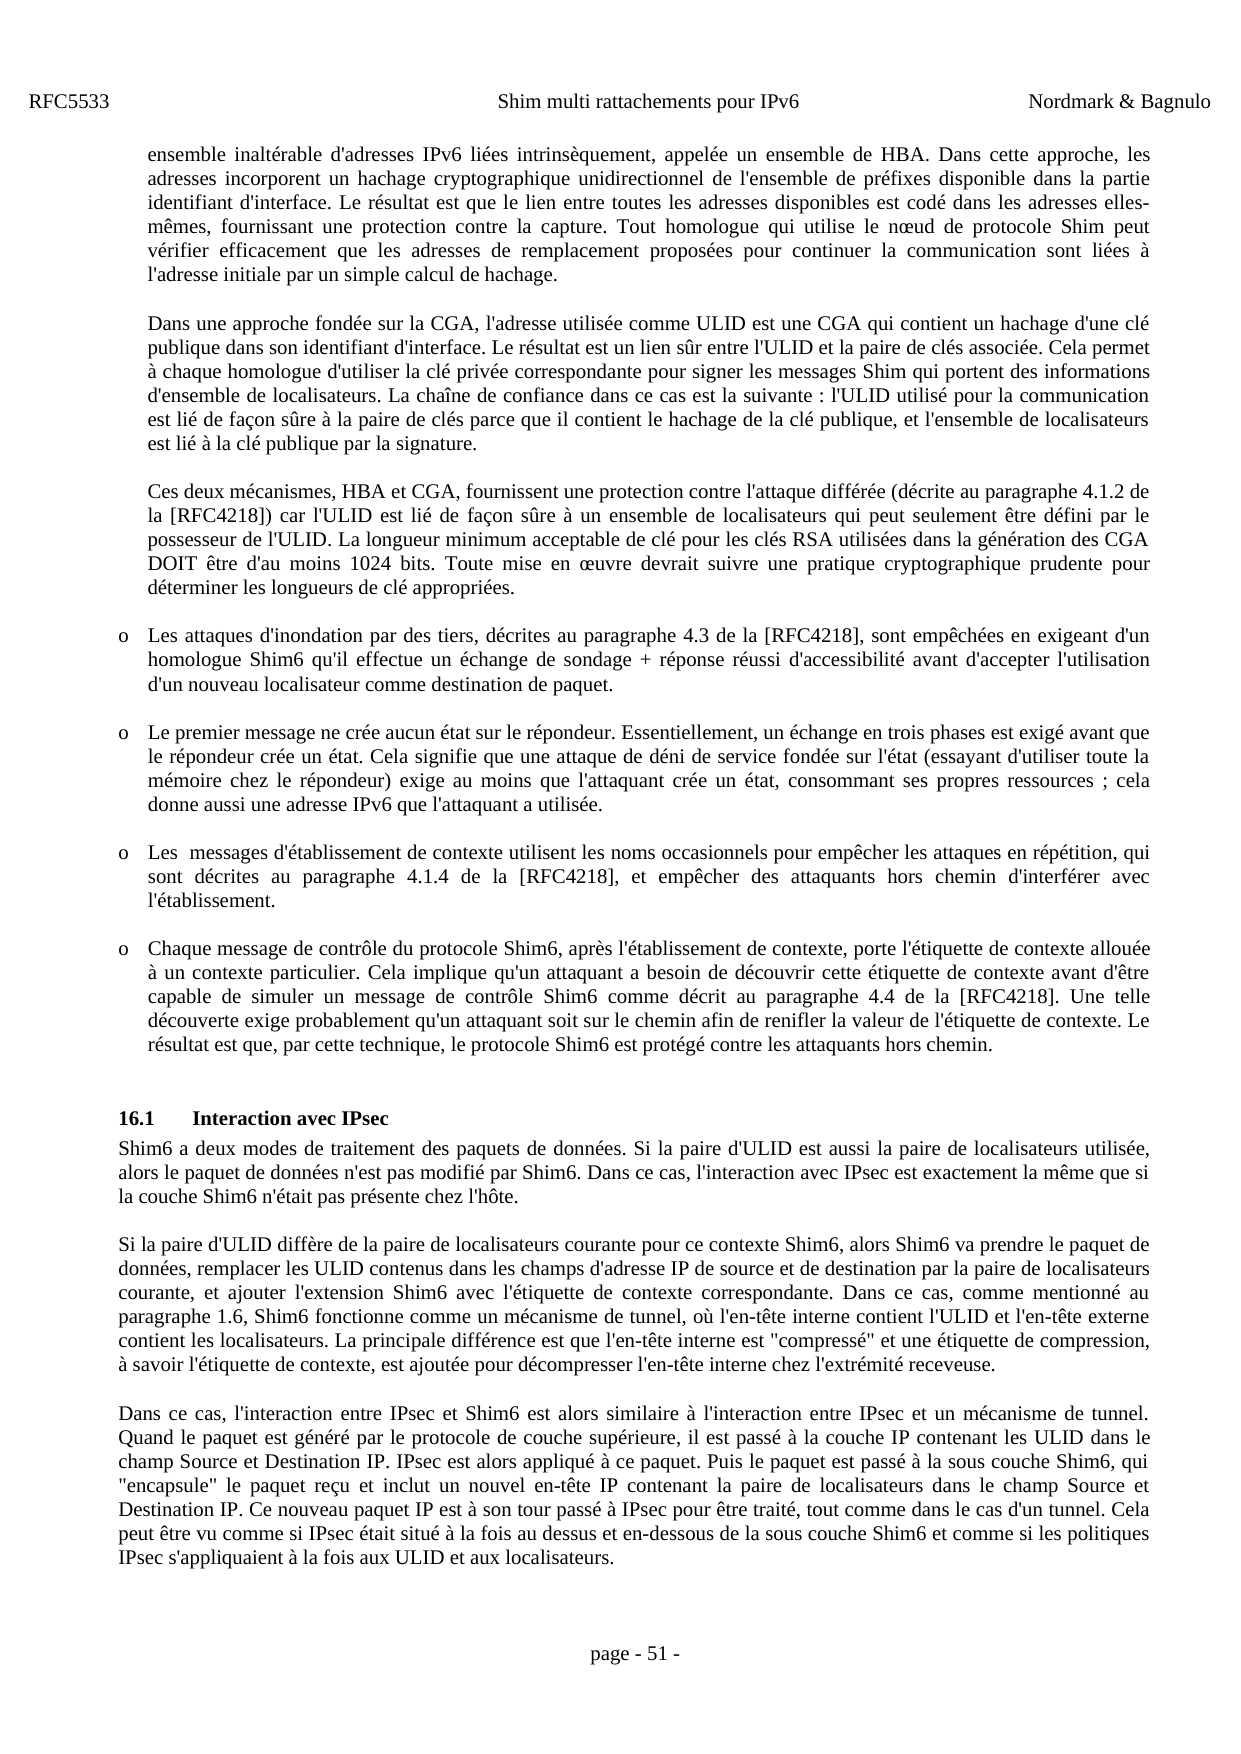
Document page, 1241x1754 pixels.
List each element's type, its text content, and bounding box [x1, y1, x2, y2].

text Ces deux mécanismes, HBA et CGA, fournissent une protection contre l'attaque différée (décrite au paragraphe 4.1.2 de la [RFC4218]) car l'ULID est lié de façon sûre à un ensemble de localisateurs qui peut seulement être défini par le possesseur de l'ULID. La longueur minimum acceptable de clé pour les clés RSA utilisées dans la génération des CGA DOIT être d'au moins 1024 bits. Toute mise en œuvre devrait suivre une pratique cryptographique prudente pour déterminer les longueurs de clé appropriées. [147, 479, 1152, 599]
text ensemble inaltérable d'adresses IPv6 liées intrinsèquement, appelée un ensemble de HBA. Dans cette approche, les adresses incorporent un hachage cryptographique unidirectionnel de l'ensemble de préfixes disponible dans la partie identifiant d'interface. Le résultat est que le lien entre toutes les adresses disponibles est codé dans les adresses elles-mêmes, fournissant une protection contre la capture. Tout homologue qui utilise le nœud de protocole Shim peut vérifier efficacement que les adresses de remplacement proposées pour continuer la communication sont liées à l'adresse initiale par un simple calcul de hachage. [147, 142, 1152, 286]
subtitle 16.1 Interaction avec IPsec [118, 1106, 1152, 1129]
text Shim6 a deux modes de traitement des paquets de données. Si la paire d'ULID est aussi la paire de localisateurs utilisée, alors le paquet de données n'est pas modifié par Shim6. Dans ce cas, l'interaction avec IPsec est exactement la même que si la couche Shim6 n'était pas présente chez l'hôte. [118, 1136, 1152, 1208]
text o Les messages d'établissement de contexte utilisent les noms occasionnels pour empêcher les attaques en répétition, qui sont décrites au paragraphe 4.1.4 de la [RFC4218], et empêcher des attaquants hors chemin d'interférer avec l'établissement. [118, 840, 1152, 912]
text o Le premier message ne crée aucun état sur le répondeur. Essentiellement, un échange en trois phases est exigé avant que le répondeur crée un état. Cela signifie que une attaque de déni de service fondée sur l'état (essayant d'utiliser toute la mémoire chez le répondeur) exige au moins que l'attaquant crée un état, consommant ses propres ressources ; cela donne aussi une adresse IPv6 que l'attaquant a utilisée. [118, 719, 1152, 816]
text Si la paire d'ULID diffère de la paire de localisateurs courante pour ce contexte Shim6, alors Shim6 va prendre le paquet de données, remplacer les ULID contenus dans les champs d'adresse IP de source et de destination par la paire de localisateurs courante, et ajouter l'extension Shim6 avec l'étiquette de contexte correspondante. Dans ce cas, comme mentionné au paragraphe 1.6, Shim6 fonctionne comme un mécanisme de tunnel, où l'en-tête interne contient l'ULID et l'en-tête externe contient les localisateurs. La principale différence est que l'en-tête interne est "compressé" et une étiquette de compression, à savoir l'étiquette de contexte, est ajoutée pour décompresser l'en-tête interne chez l'extrémité receveuse. [118, 1232, 1152, 1376]
text Dans ce cas, l'interaction entre IPsec et Shim6 est alors similaire à l'interaction entre IPsec et un mécanisme de tunnel. Quand le paquet est généré par le protocole de couche supérieure, il est passé à la couche IP contenant les ULID dans le champ Source et Destination IP. IPsec est alors appliqué à ce paquet. Puis le paquet est passé à la sous couche Shim6, qui "encapsule" le paquet reçu et inclut un nouvel en-tête IP contenant la paire de localisateurs dans le champ Source et Destination IP. Ce nouveau paquet IP est à son tour passé à IPsec pour être traité, tout comme dans le cas d'un tunnel. Cela peut être vu comme si IPsec était situé à la fois au dessus et en-dessous de la sous couche Shim6 et comme si les politiques IPsec s'appliquaient à la fois aux ULID et aux localisateurs. [118, 1401, 1152, 1569]
text o Les attaques d'inondation par des tiers, décrites au paragraphe 4.3 de la [RFC4218], sont empêchées en exigeant d'un homologue Shim6 qu'il effectue un échange de sondage + réponse réussi d'accessibilité avant d'accepter l'utilisation d'un nouveau localisateur comme destination de paquet. [118, 623, 1152, 696]
text Dans une approche fondée sur la CGA, l'adresse utilisée comme ULID est une CGA qui contient un hachage d'une clé publique dans son identifiant d'interface. Le résultat est un lien sûr entre l'ULID et la paire de clés associée. Cela permet à chaque homologue d'utiliser la clé privée correspondante pour signer les messages Shim qui portent des informations d'ensemble de localisateurs. La chaîne de confiance dans ce cas est la suivante : l'ULID utilisé pour la communication est lié de façon sûre à la paire de clés parce que il contient le hachage de la clé publique, et l'ensemble de localisateurs est lié à la clé publique par la signature. [147, 311, 1152, 455]
text o Chaque message de contrôle du protocole Shim6, après l'établissement de contexte, porte l'étiquette de contexte allouée à un contexte particulier. Cela implique qu'un attaquant a besoin de découvrir cette étiquette de contexte avant d'être capable de simuler un message de contrôle Shim6 comme décrit au paragraphe 4.4 de la [RFC4218]. Une telle découverte exige probablement qu'un attaquant soit sur le chemin afin de renifler la valeur de l'étiquette de contexte. Le résultat est que, par cette technique, le protocole Shim6 est protégé contre les attaquants hors chemin. [118, 936, 1152, 1056]
